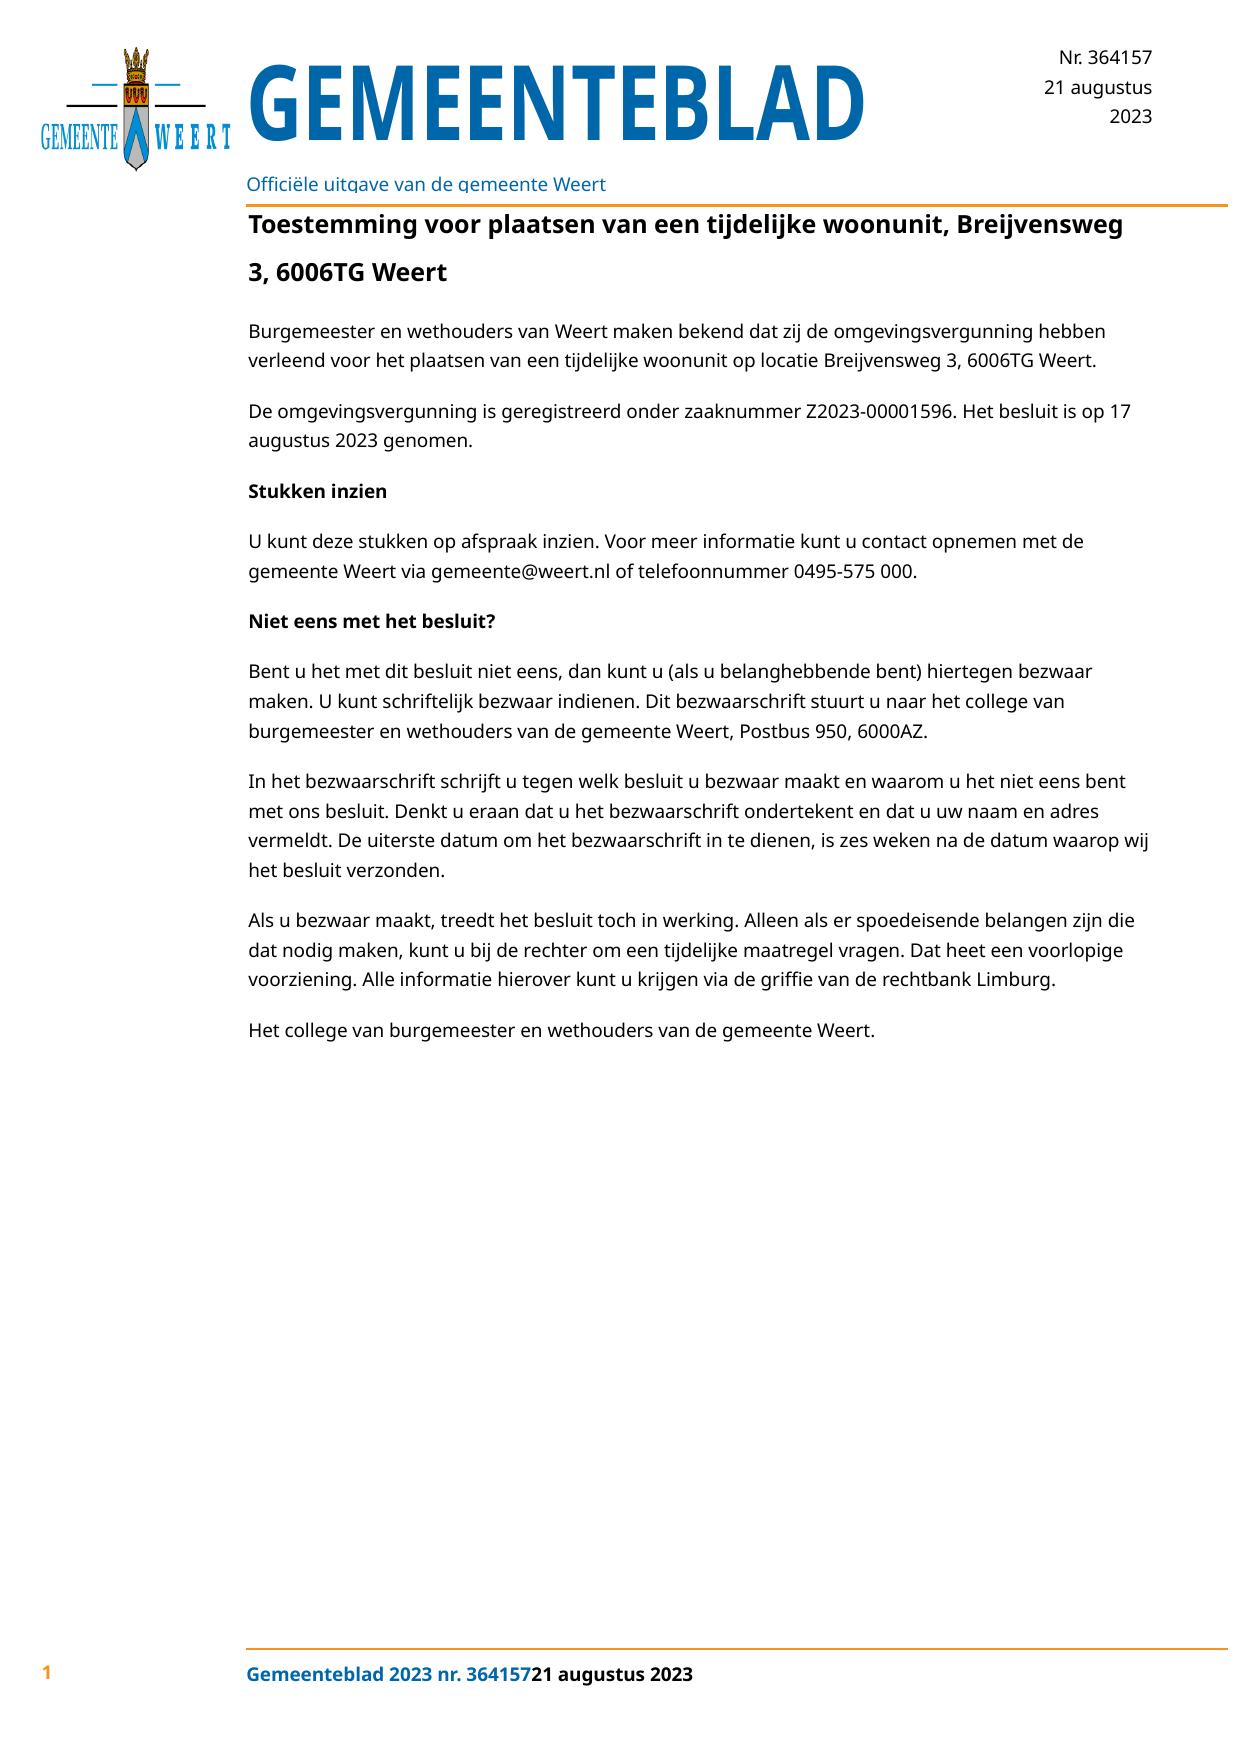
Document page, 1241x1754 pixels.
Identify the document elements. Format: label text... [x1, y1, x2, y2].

text Bent u het met dit besluit niet eens, dan kunt u (als u belanghebbende bent) hiertegen bezwaar maken. U kunt schriftelijk bezwaar indienen. Dit bezwaarschrift stuurt u naar het college van burgemeester en wethouders van de gemeente Weert, Postbus 950, 6000AZ. [248, 659, 1152, 744]
text Burgemeester en wethouders van Weert maken bekend dat zij de omgevingsvergunning hebben verleend voor het plaatsen van een tijdelijke woonunit op locatie Breijvensweg 3, 6006TG Weert. [248, 318, 1152, 373]
text Stukken inzien [248, 478, 1152, 504]
text Het college van burgemeester en wethouders van de gemeente Weert. [248, 1017, 1152, 1043]
text Als u bezwaar maakt, treedt het besluit toch in werking. Alleen als er spoedeisende belangen zijn die dat nodig maken, kunt u bij de rechter om een tijdelijke maatregel vragen. Dat heet een voorlopige voorziening. Alle informatie hierover kunt u krijgen via de griffie van de rechtbank Limburg. [248, 907, 1152, 992]
text U kunt deze stukken op afspraak inzien. Voor meer informatie kunt u contact opnemen met de gemeente Weert via gemeente@weert.nl of telefoonnummer 0495-575 000. [248, 528, 1152, 584]
text In het bezwaarschrift schrijft u tegen welk besluit u bezwaar maakt en waarom u het niet eens bent met ons besluit. Denkt u eraan dat u het bezwaarschrift ondertekent en dat u uw naam en adres vermeldt. De uiterste datum om het bezwaarschrift in te dienen, is zes weken na de datum waarop wij het besluit verzonden. [248, 768, 1152, 883]
text De omgevingsvergunning is geregistreerd onder zaaknummer Z2023-00001596. Het besluit is op 17 augustus 2023 genomen. [248, 398, 1152, 453]
text Niet eens met het besluit? [248, 608, 1152, 634]
picture [41, 47, 231, 172]
text Toestemming voor plaatsen van een tijdelijke woonunit, Breijvensweg 3, 6006TG Weert [248, 207, 1152, 288]
